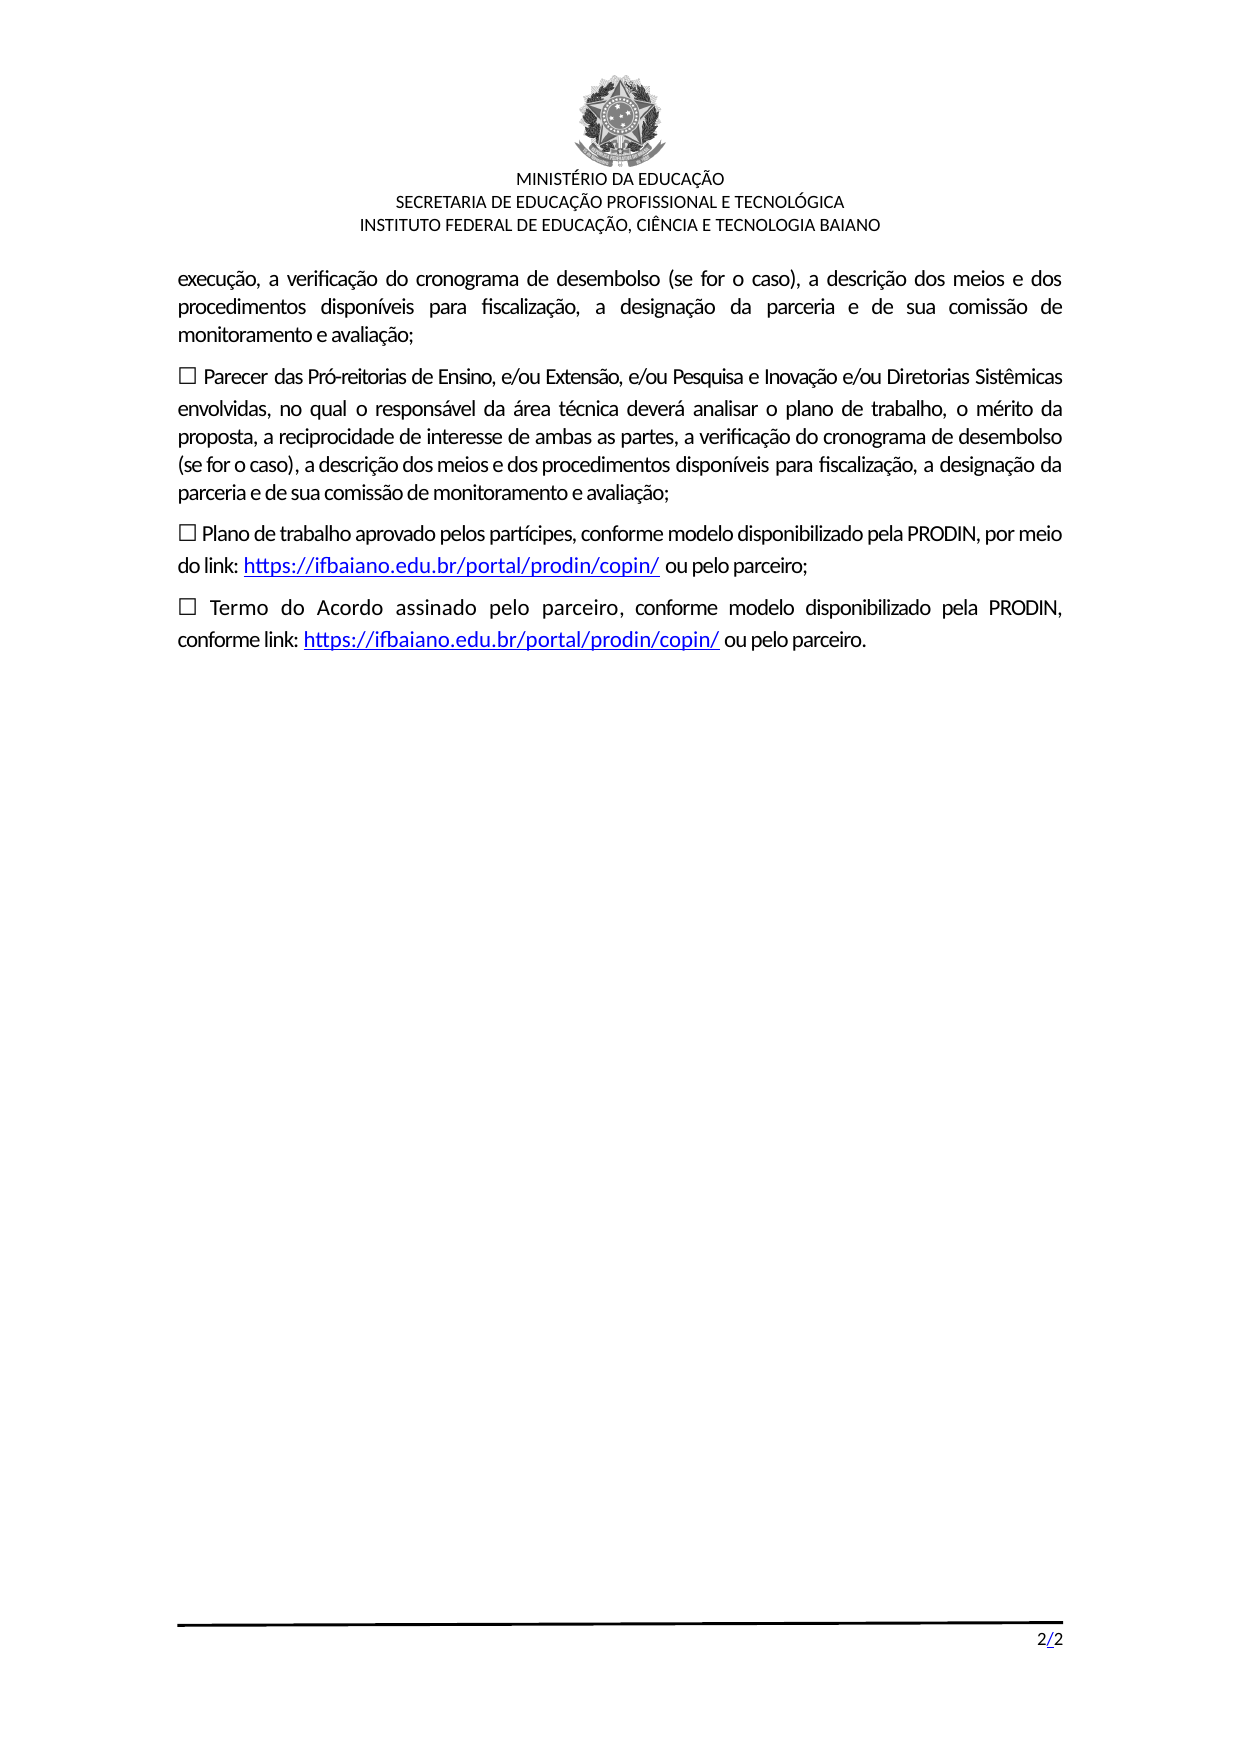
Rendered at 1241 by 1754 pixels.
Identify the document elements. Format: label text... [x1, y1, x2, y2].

text ☐ Termo do Acordo assinado pelo parceiro, conforme modelo disponibilizado pela PRODIN, conforme link: https://ifbaiano.edu.br/portal/prodin/copin/ ou pelo parceiro. [177, 579, 1063, 653]
text ☐ Plano de trabalho aprovado pelos partícipes, conforme modelo disponibilizado pela PRODIN, por meio do link: https://ifbaiano.edu.br/portal/prodin/copin/ ou pelo parceiro; [177, 506, 1063, 579]
text execução, a verificação do cronograma de desembolso (se for o caso), a descrição dos meios e dos procedimentos disponíveis para fiscalização, a designação da parceria e de sua comissão de monitoramento e avaliação; [177, 264, 1063, 348]
text ☐ Parecer das Pró-reitorias de Ensino, e/ou Extensão, e/ou Pesquisa e Inovação e/ou Diretorias Sistêmicas envolvidas, no qual o responsável da área técnica deverá analisar o plano de trabalho, o mérito da proposta, a reciprocidade de interesse de ambas as partes, a verificação do cronograma de desembolso (se for o caso), a descrição dos meios e dos procedimentos disponíveis para fiscalização, a designação da parceria e de sua comissão de monitoramento e avaliação; [177, 348, 1063, 506]
